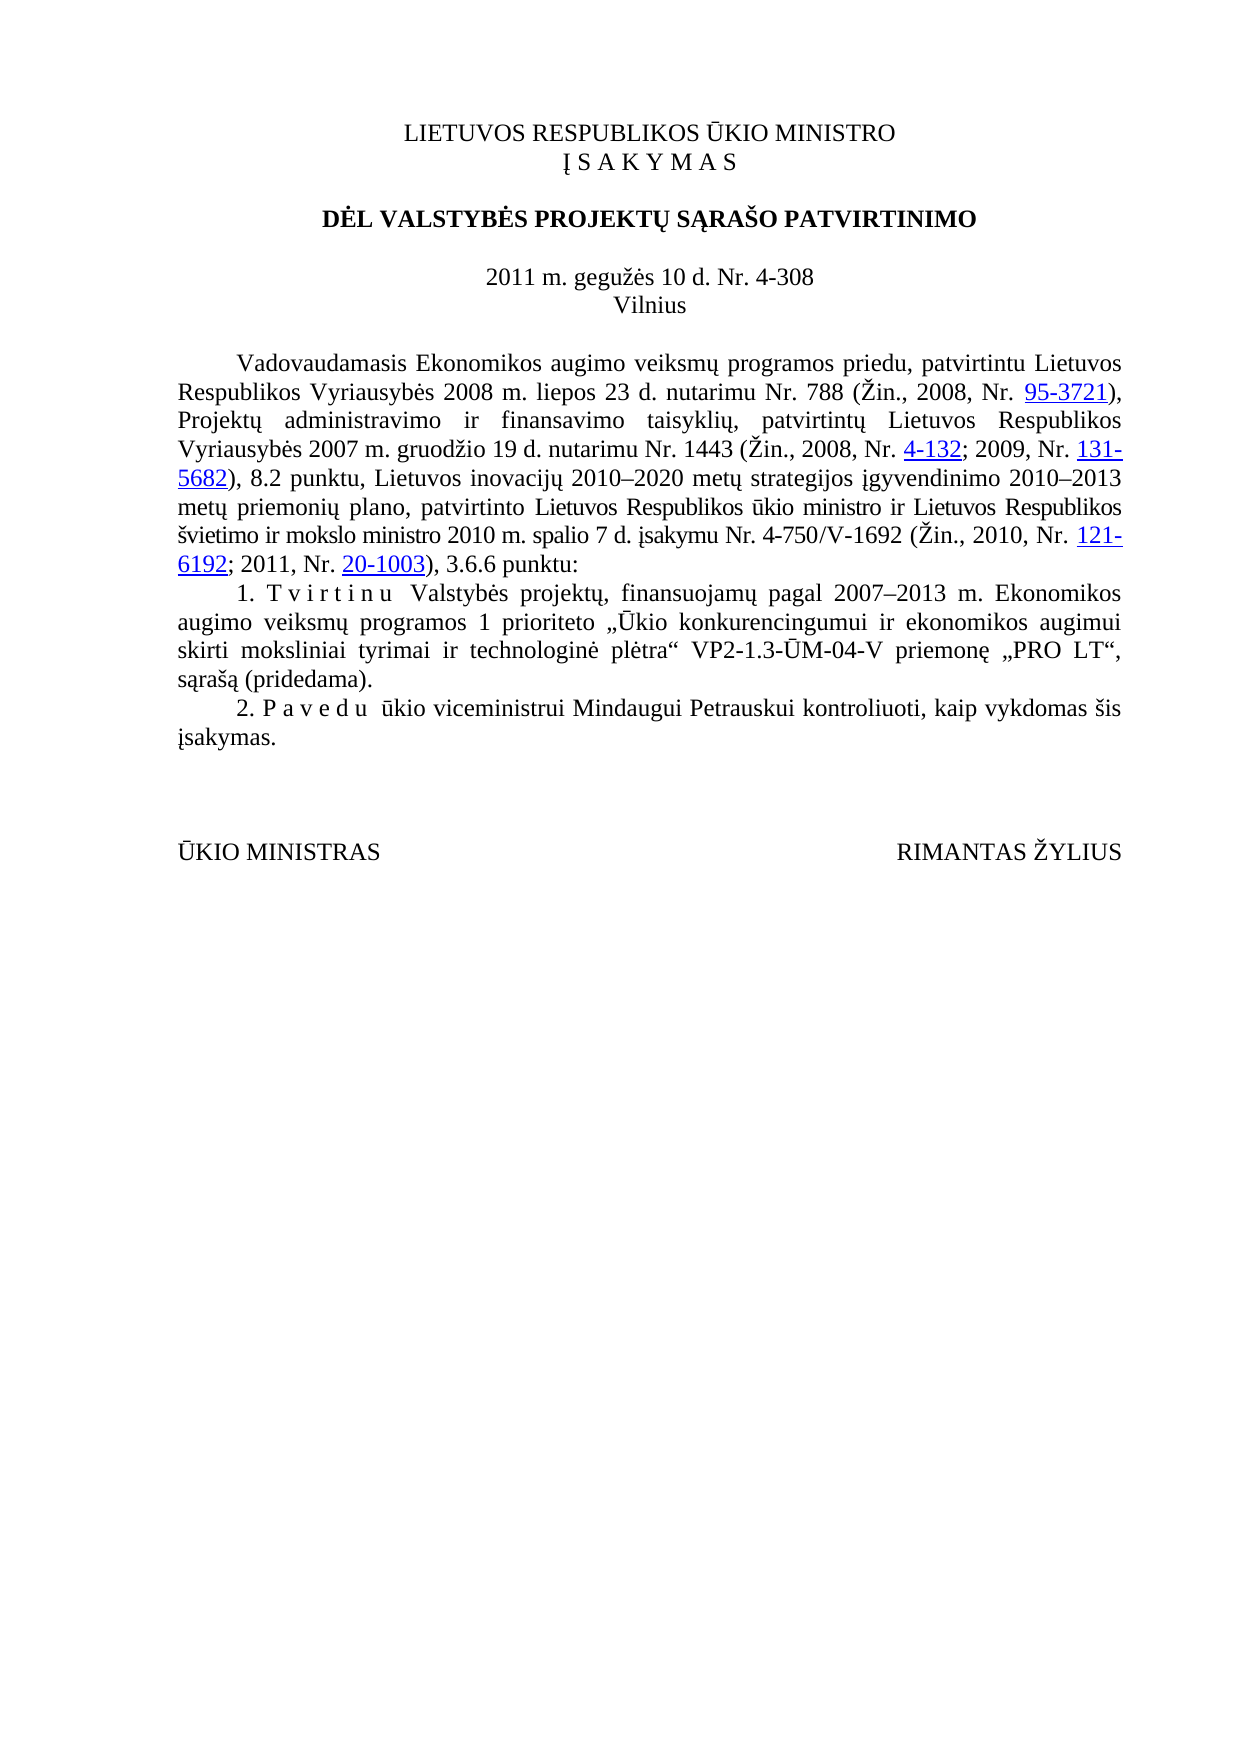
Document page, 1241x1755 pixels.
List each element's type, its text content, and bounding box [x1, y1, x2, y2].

text LIETUVOS RESPUBLIKOS ŪKIO MINISTRO [177, 118, 1122, 147]
text Vadovaudamasis Ekonomikos augimo veiksmų programos priedu, patvirtintu Lietuvos Respublikos Vyriausybės 2008 m. liepos 23 d. nutarimu Nr. 788 (Žin., 2008, Nr. 95-3721), Projektų administravimo ir finansavimo taisyklių, patvirtintų Lietuvos Respublikos Vyriausybės 2007 m. gruodžio 19 d. nutarimu Nr. 1443 (Žin., 2008, Nr. 4-132; 2009, Nr. 131-5682), 8.2 punktu, Lietuvos inovacijų 2010–2020 metų strategijos įgyvendinimo 2010–2013 metų priemonių plano, patvirtinto Lietuvos Respublikos ūkio ministro ir Lietuvos Respublikos švietimo ir mokslo ministro 2010 m. spalio 7 d. įsakymu Nr. 4-750/V-1692 (Žin., 2010, Nr. 121-6192; 2011, Nr. 20-1003), 3.6.6 punktu: [177, 348, 1122, 578]
text ĮSAKYMAS [177, 147, 1122, 176]
text Vilnius [177, 291, 1122, 319]
text DĖL valstybės projektų sąrašo patvirtinimo [177, 204, 1122, 233]
text 2011 m. gegužės 10 d. Nr. 4-308 [177, 262, 1122, 291]
text Ūkio ministras Rimantas Žylius [177, 837, 1122, 866]
text 1. Tvirtinu Valstybės projektų, finansuojamų pagal 2007–2013 m. Ekonomikos augimo veiksmų programos 1 prioriteto „Ūkio konkurencingumui ir ekonomikos augimui skirti moksliniai tyrimai ir technologinė plėtra“ VP2-1.3-ŪM-04-V priemonę „PRO LT“, sąrašą (pridedama). [177, 578, 1122, 693]
text 2. Pavedu ūkio viceministrui Mindaugui Petrauskui kontroliuoti, kaip vykdomas šis įsakymas. [177, 693, 1122, 751]
